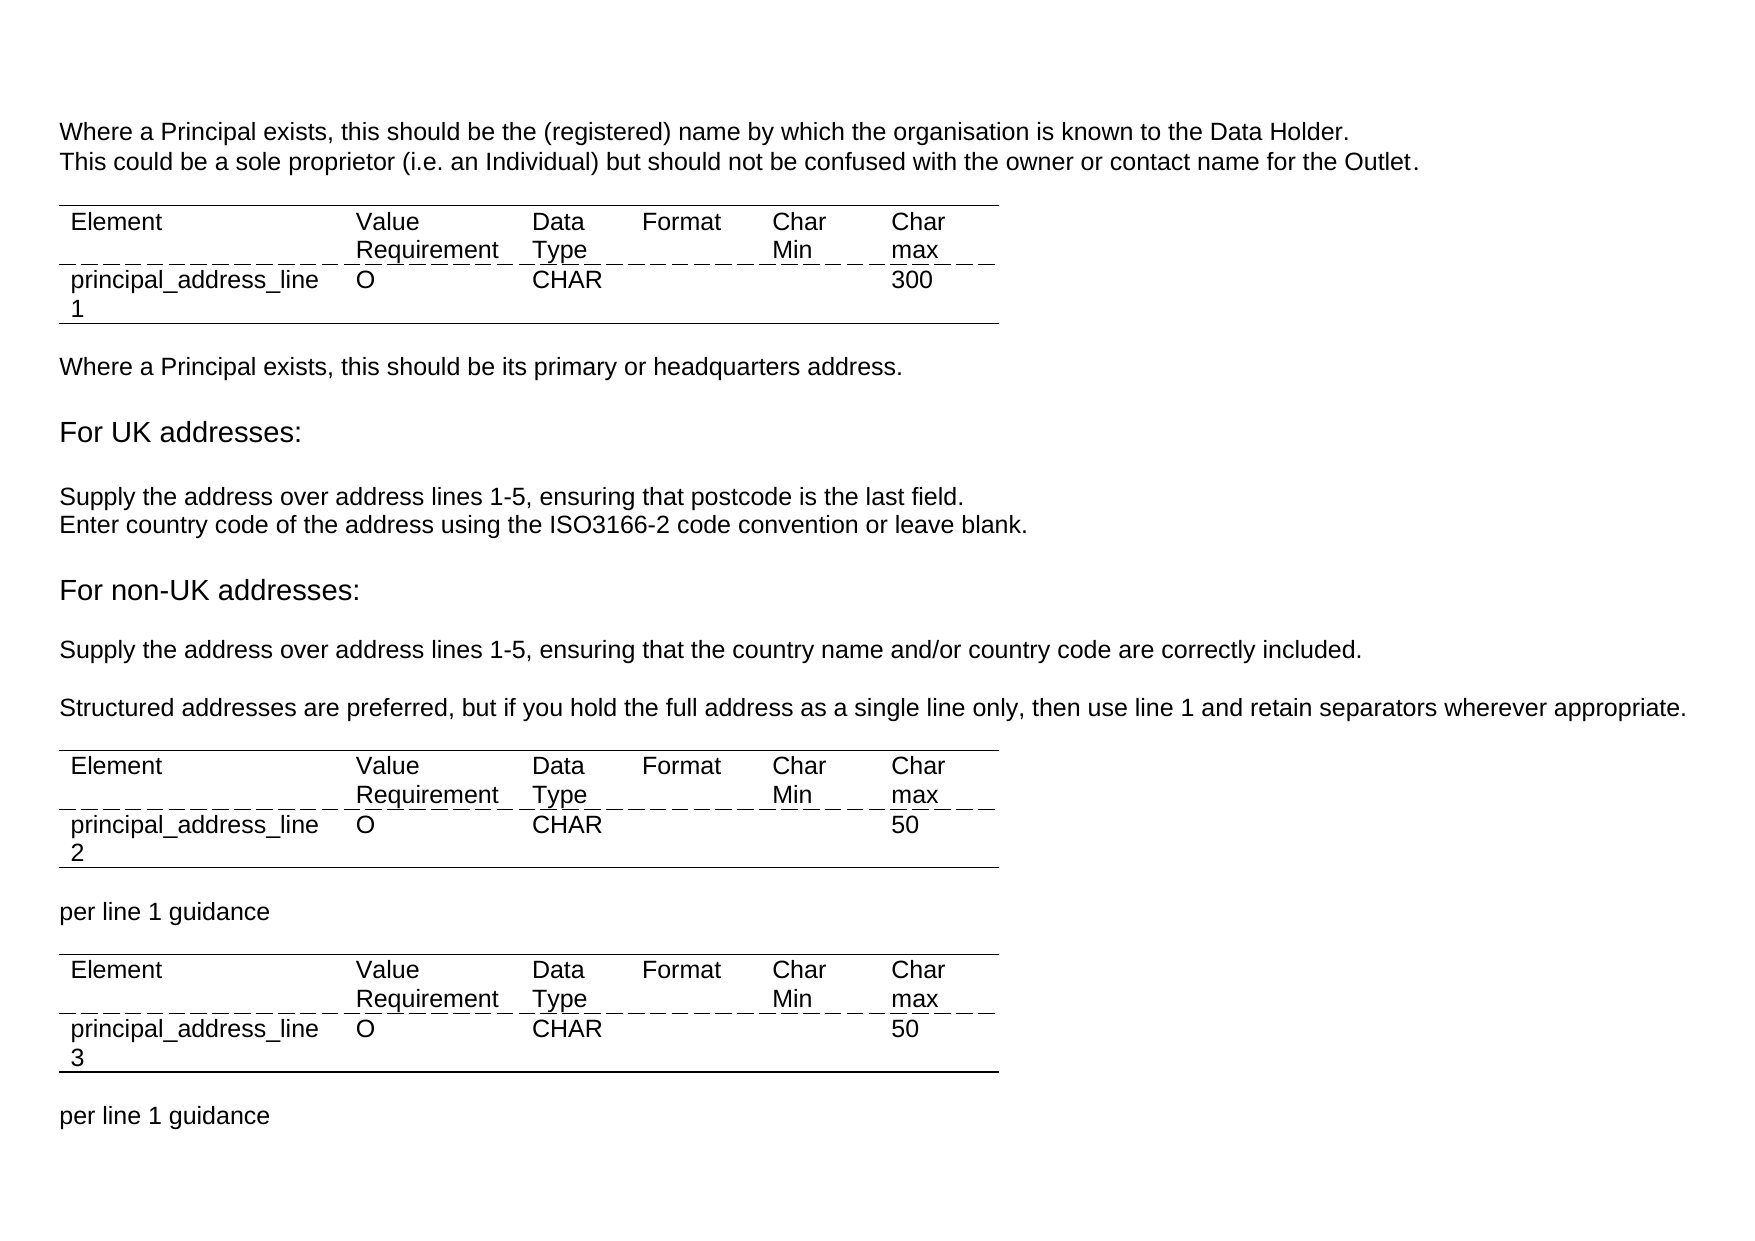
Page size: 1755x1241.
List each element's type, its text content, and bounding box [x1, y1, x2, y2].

table_header Value Requirement [344, 955, 521, 1013]
table_header Element [59, 955, 344, 1013]
text Where a Principal exists, this should be the (registered) name by which the organisation is known to the Data Holder. [59, 89, 1724, 146]
table_cell [631, 1013, 761, 1071]
subtitle For UK addresses: [59, 381, 1724, 482]
table_cell [761, 1013, 880, 1071]
table_cell principal_address_line2 [59, 809, 344, 867]
table_header Element [59, 751, 344, 808]
table_header Data Type [521, 751, 631, 808]
table_cell CHAR [521, 1013, 631, 1071]
table_cell [761, 264, 880, 322]
table_header Char Min [761, 206, 880, 264]
table_cell principal_address_line3 [59, 1013, 344, 1071]
table_header Format [631, 955, 761, 1013]
table_cell CHAR [521, 809, 631, 867]
table_cell principal_address_line1 [59, 264, 344, 322]
table_header Format [631, 751, 761, 808]
table_header Char Min [761, 751, 880, 808]
subtitle Supply the address over address lines 1-5, ensuring that postcode is the last field. Enter country code of the address using the ISO3166-2 code convention or leave blank. For non-UK addresses: [59, 482, 1724, 606]
table_cell 50 [880, 809, 999, 867]
table_cell 300 [880, 264, 999, 322]
table_header Char max [880, 206, 999, 264]
table_cell CHAR [521, 264, 631, 322]
table_header Char max [880, 955, 999, 1013]
table_cell 50 [880, 1013, 999, 1071]
table_cell [631, 264, 761, 322]
text Where a Principal exists, this should be its primary or headquarters address. [59, 323, 1724, 381]
table_header Char max [880, 751, 999, 808]
table_cell O [344, 809, 521, 867]
table_header Format [631, 206, 761, 264]
text Supply the address over address lines 1-5, ensuring that the country name and/or country code are correctly included. Structured addresses are preferred, but if you hold the full address as a single line only, then use line 1 and retain separators wherever appropriate. [59, 606, 1724, 721]
table_header Value Requirement [344, 751, 521, 808]
table_header Data Type [521, 955, 631, 1013]
text per line 1 guidance [59, 1072, 1724, 1130]
table_header Value Requirement [344, 206, 521, 264]
table_header Data Type [521, 206, 631, 264]
text This could be a sole proprietor (i.e. an Individual) but should not be confused with the owner or contact name for the Outlet. [59, 146, 1724, 177]
table_cell [761, 809, 880, 867]
table_cell O [344, 264, 521, 322]
table_cell O [344, 1013, 521, 1071]
table_header Char Min [761, 955, 880, 1013]
table_header Element [59, 206, 344, 264]
table_cell [631, 809, 761, 867]
text per line 1 guidance [59, 868, 1724, 926]
